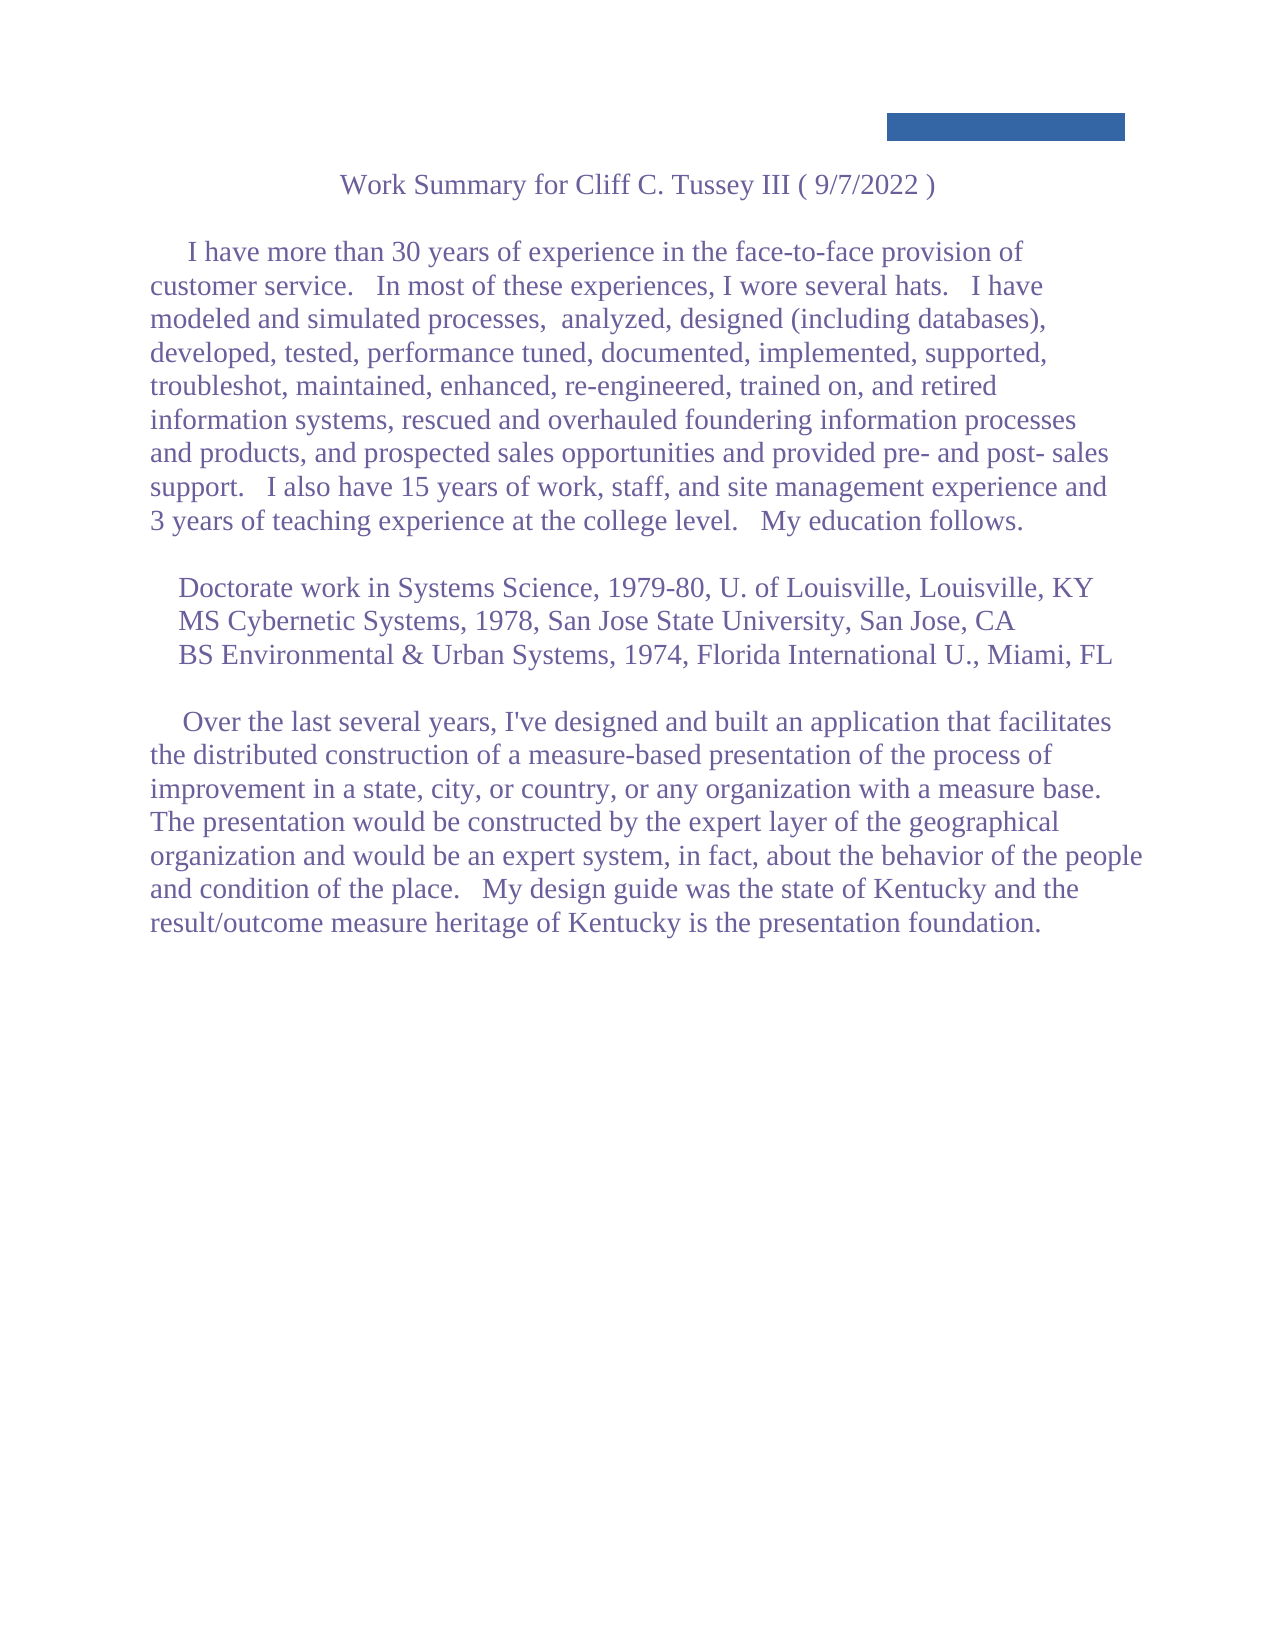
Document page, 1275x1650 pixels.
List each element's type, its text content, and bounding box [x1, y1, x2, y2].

title Work Summary for Cliff C. Tussey III ( 9/7/2022 ) [150, 167, 1125, 201]
text BS Environmental & Urban Systems, 1974, Florida International U., Miami, FL [178, 637, 1144, 670]
title Over the last several years, I've designed and built an application that facilitates [150, 704, 1144, 737]
text Doctorate work in Systems Science, 1979-80, U. of Louisville, Louisville, KY [178, 570, 1125, 603]
text I have more than 30 years of experience in the face-to-face provision of customer service. In most of these experiences, I wore several hats. I have modeled and simulated processes, analyzed, designed (including databases), developed, tested, performance tuned, documented, implemented, supported, troubleshot, maintained, enhanced, re-engineered, trained on, and retired information systems, rescued and overhauled foundering information processes and products, and prospected sales opportunities and provided pre- and post- sales support. I also have 15 years of work, staff, and site management experience and 3 years of teaching experience at the college level. My education follows. [150, 234, 1125, 536]
text MS Cybernetic Systems, 1978, San Jose State University, San Jose, CA [178, 603, 1125, 637]
title the distributed construction of a measure-based presentation of the process of improvement in a state, city, or country, or any organization with a measure base. The presentation would be constructed by the expert layer of the geographical organization and would be an expert system, in fact, about the behavior of the people and condition of the place. My design guide was the state of Kentucky and the result/outcome measure heritage of Kentucky is the presentation foundation. [150, 737, 1144, 939]
